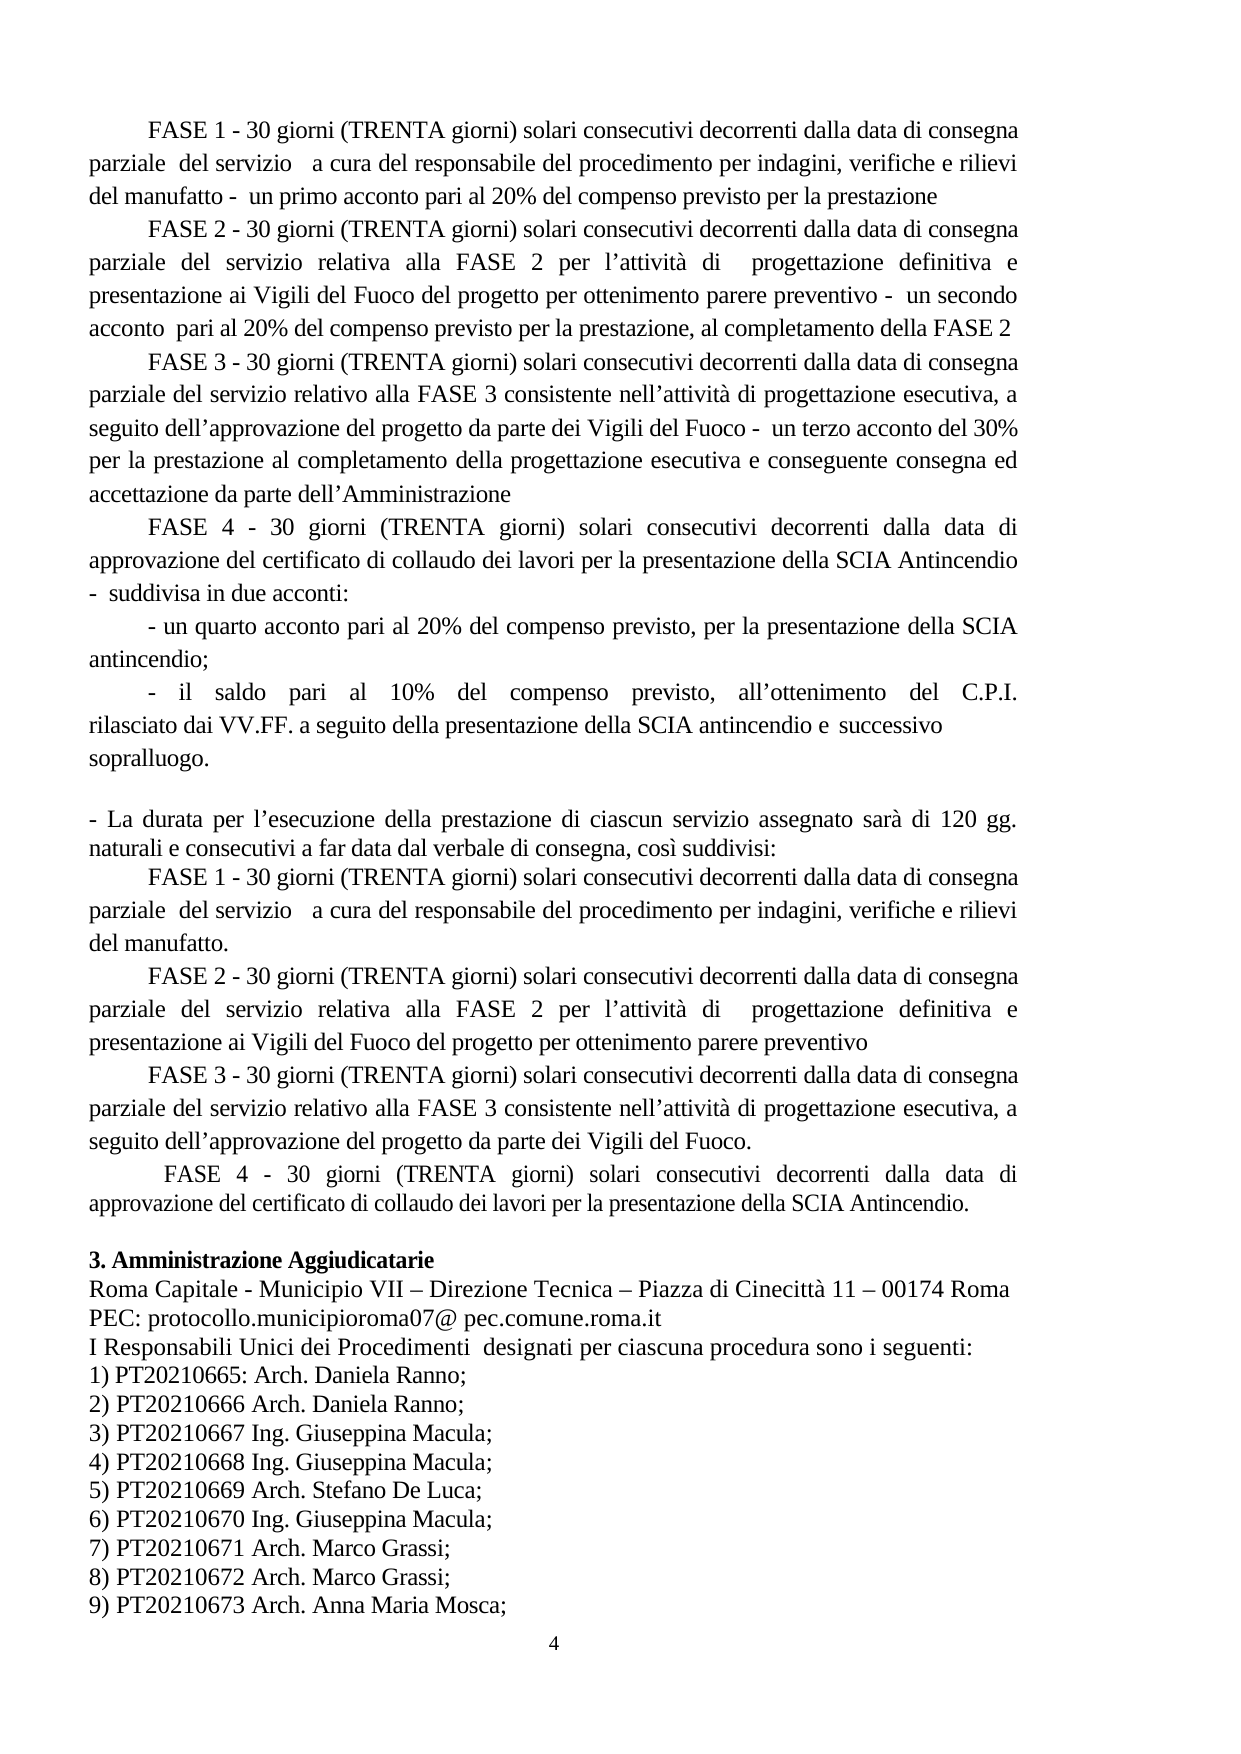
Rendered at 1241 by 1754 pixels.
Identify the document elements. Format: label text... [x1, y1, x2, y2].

text FASE 2 - 30 giorni (TRENTA giorni) solari consecutivi decorrenti dalla data di consegna parziale del servizio relativa alla FASE 2 per l’attività di progettazione definitiva e presentazione ai Vigili del Fuoco del progetto per ottenimento parere preventivo - un secondo acconto pari al 20% del compenso previsto per la prestazione, al completamento della FASE 2 [89, 214, 1019, 342]
text FASE 3 - 30 giorni (TRENTA giorni) solari consecutivi decorrenti dalla data di consegna parziale del servizio relativo alla FASE 3 consistente nell’attività di progettazione esecutiva, a seguito dell’approvazione del progetto da parte dei Vigili del Fuoco. [89, 1060, 1019, 1155]
text 2) PT20210666 Arch. Daniela Ranno; [89, 1389, 1019, 1418]
text FASE 4 - 30 giorni (TRENTA giorni) solari consecutivi decorrenti dalla data di approvazione del certificato di collaudo dei lavori per la presentazione della SCIA Antincendio - suddivisa in due acconti: [89, 512, 1019, 606]
text FASE 1 - 30 giorni (TRENTA giorni) solari consecutivi decorrenti dalla data di consegna parziale del servizio a cura del responsabile del procedimento per indagini, verifiche e rilievi del manufatto - un primo acconto pari al 20% del compenso previsto per la prestazione [89, 115, 1019, 210]
text - La durata per l’esecuzione della prestazione di ciascun servizio assegnato sarà di 120 gg. naturali e consecutivi a far data dal verbale di consegna, così suddivisi: [89, 804, 1019, 862]
text PEC: protocollo.municipioroma07@ pec.comune.roma.it [89, 1303, 1019, 1332]
text 1) PT20210665: Arch. Daniela Ranno; [89, 1361, 1019, 1389]
text FASE 2 - 30 giorni (TRENTA giorni) solari consecutivi decorrenti dalla data di consegna parziale del servizio relativa alla FASE 2 per l’attività di progettazione definitiva e presentazione ai Vigili del Fuoco del progetto per ottenimento parere preventivo [89, 961, 1019, 1056]
text 7) PT20210671 Arch. Marco Grassi; [89, 1533, 1019, 1562]
text 4) PT20210668 Ing. Giuseppina Macula; [89, 1447, 1019, 1476]
text 5) PT20210669 Arch. Stefano De Luca; [89, 1476, 1019, 1504]
text Roma Capitale - Municipio VII – Direzione Tecnica – Piazza di Cinecittà 11 – 00174 Roma [89, 1274, 1019, 1303]
text 3. Amministrazione Aggiudicatarie [89, 1246, 1019, 1274]
text I Responsabili Unici dei Procedimenti designati per ciascuna procedura sono i seguenti: [89, 1332, 1019, 1361]
text - il saldo pari al 10% del compenso previsto, all’ottenimento del C.P.I. rilasciato dai VV.FF. a seguito della presentazione della SCIA antincendio e successivo sopralluogo. [89, 677, 1019, 772]
text FASE 3 - 30 giorni (TRENTA giorni) solari consecutivi decorrenti dalla data di consegna parziale del servizio relativo alla FASE 3 consistente nell’attività di progettazione esecutiva, a seguito dell’approvazione del progetto da parte dei Vigili del Fuoco - un terzo acconto del 30% per la prestazione al completamento della progettazione esecutiva e conseguente consegna ed accettazione da parte dell’Amministrazione [89, 347, 1019, 507]
text 8) PT20210672 Arch. Marco Grassi; [89, 1562, 1019, 1591]
text 3) PT20210667 Ing. Giuseppina Macula; [89, 1418, 1019, 1447]
text 9) PT20210673 Arch. Anna Maria Mosca; [89, 1591, 1019, 1619]
text 6) PT20210670 Ing. Giuseppina Macula; [89, 1504, 1019, 1533]
text FASE 4 - 30 giorni (TRENTA giorni) solari consecutivi decorrenti dalla data di approvazione del certificato di collaudo dei lavori per la presentazione della SCIA Antincendio. [89, 1159, 1019, 1217]
text - un quarto acconto pari al 20% del compenso previsto, per la presentazione della SCIA antincendio; [89, 611, 1019, 672]
text FASE 1 - 30 giorni (TRENTA giorni) solari consecutivi decorrenti dalla data di consegna parziale del servizio a cura del responsabile del procedimento per indagini, verifiche e rilievi del manufatto. [89, 862, 1019, 957]
